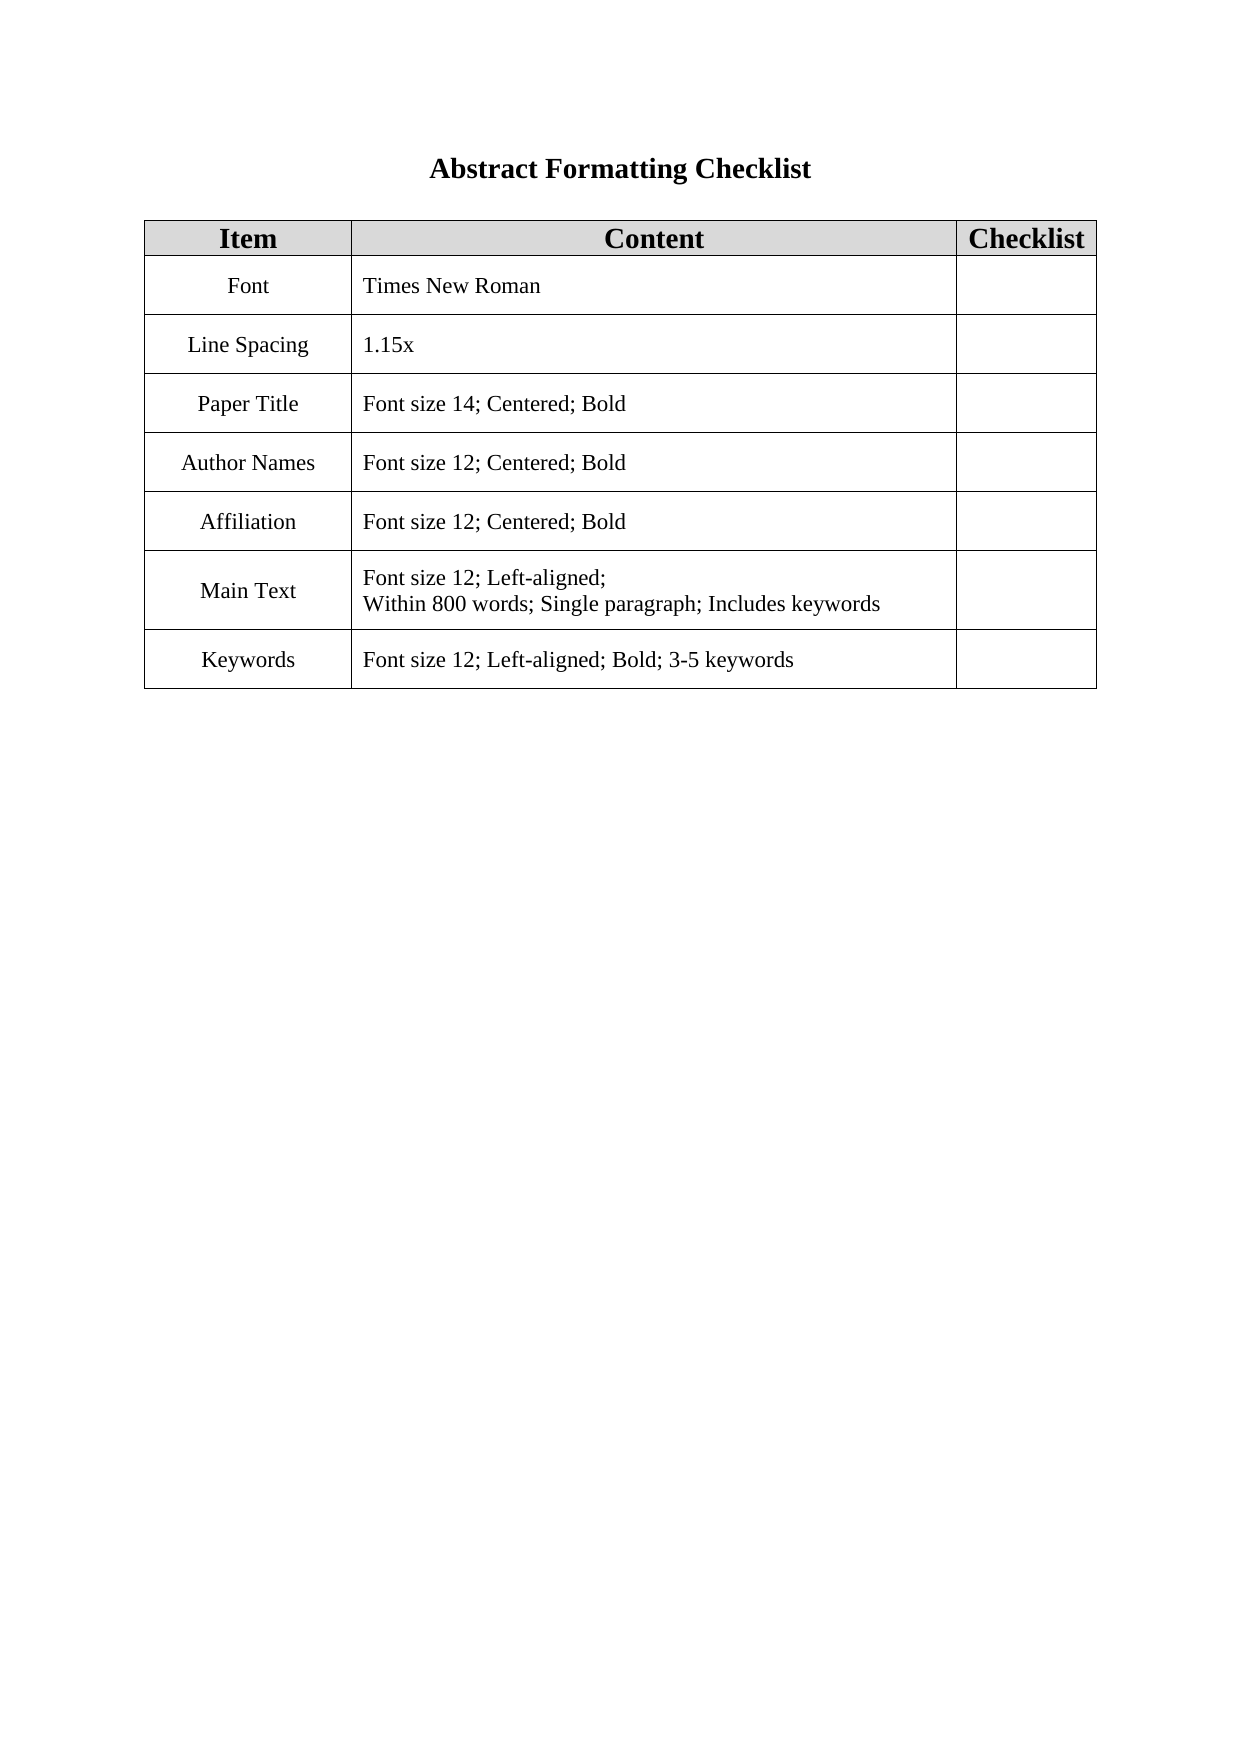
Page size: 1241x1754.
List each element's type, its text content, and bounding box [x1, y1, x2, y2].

table_cell Main Text [145, 551, 351, 629]
table_cell Times New Roman [352, 256, 956, 314]
table_cell Font [145, 256, 351, 314]
table_cell [957, 492, 1096, 550]
table_cell Font size 12; Left-aligned; Within 800 words; Single paragraph; Includes keywords [352, 551, 956, 629]
table_cell [957, 374, 1096, 432]
table_cell Affiliation [145, 492, 351, 550]
table_cell Font size 12; Left-aligned; Bold; 3-5 keywords [352, 630, 956, 688]
table_cell Paper Title [145, 374, 351, 432]
table_header Item [145, 221, 351, 255]
table_cell 1.15x [352, 315, 956, 373]
table_header Content [352, 221, 956, 255]
table_cell Keywords [145, 630, 351, 688]
table_cell [957, 630, 1096, 688]
table_cell Author Names [145, 433, 351, 491]
table_cell Font size 12; Centered; Bold [352, 492, 956, 550]
table_cell Font size 12; Centered; Bold [352, 433, 956, 491]
table_cell [957, 551, 1096, 629]
table_cell [957, 433, 1096, 491]
text Abstract Formatting Checklist [118, 152, 1122, 185]
table_cell [957, 256, 1096, 314]
table_cell Line Spacing [145, 315, 351, 373]
table_cell [957, 315, 1096, 373]
table_cell Font size 14; Centered; Bold [352, 374, 956, 432]
table_header Checklist [957, 221, 1096, 255]
